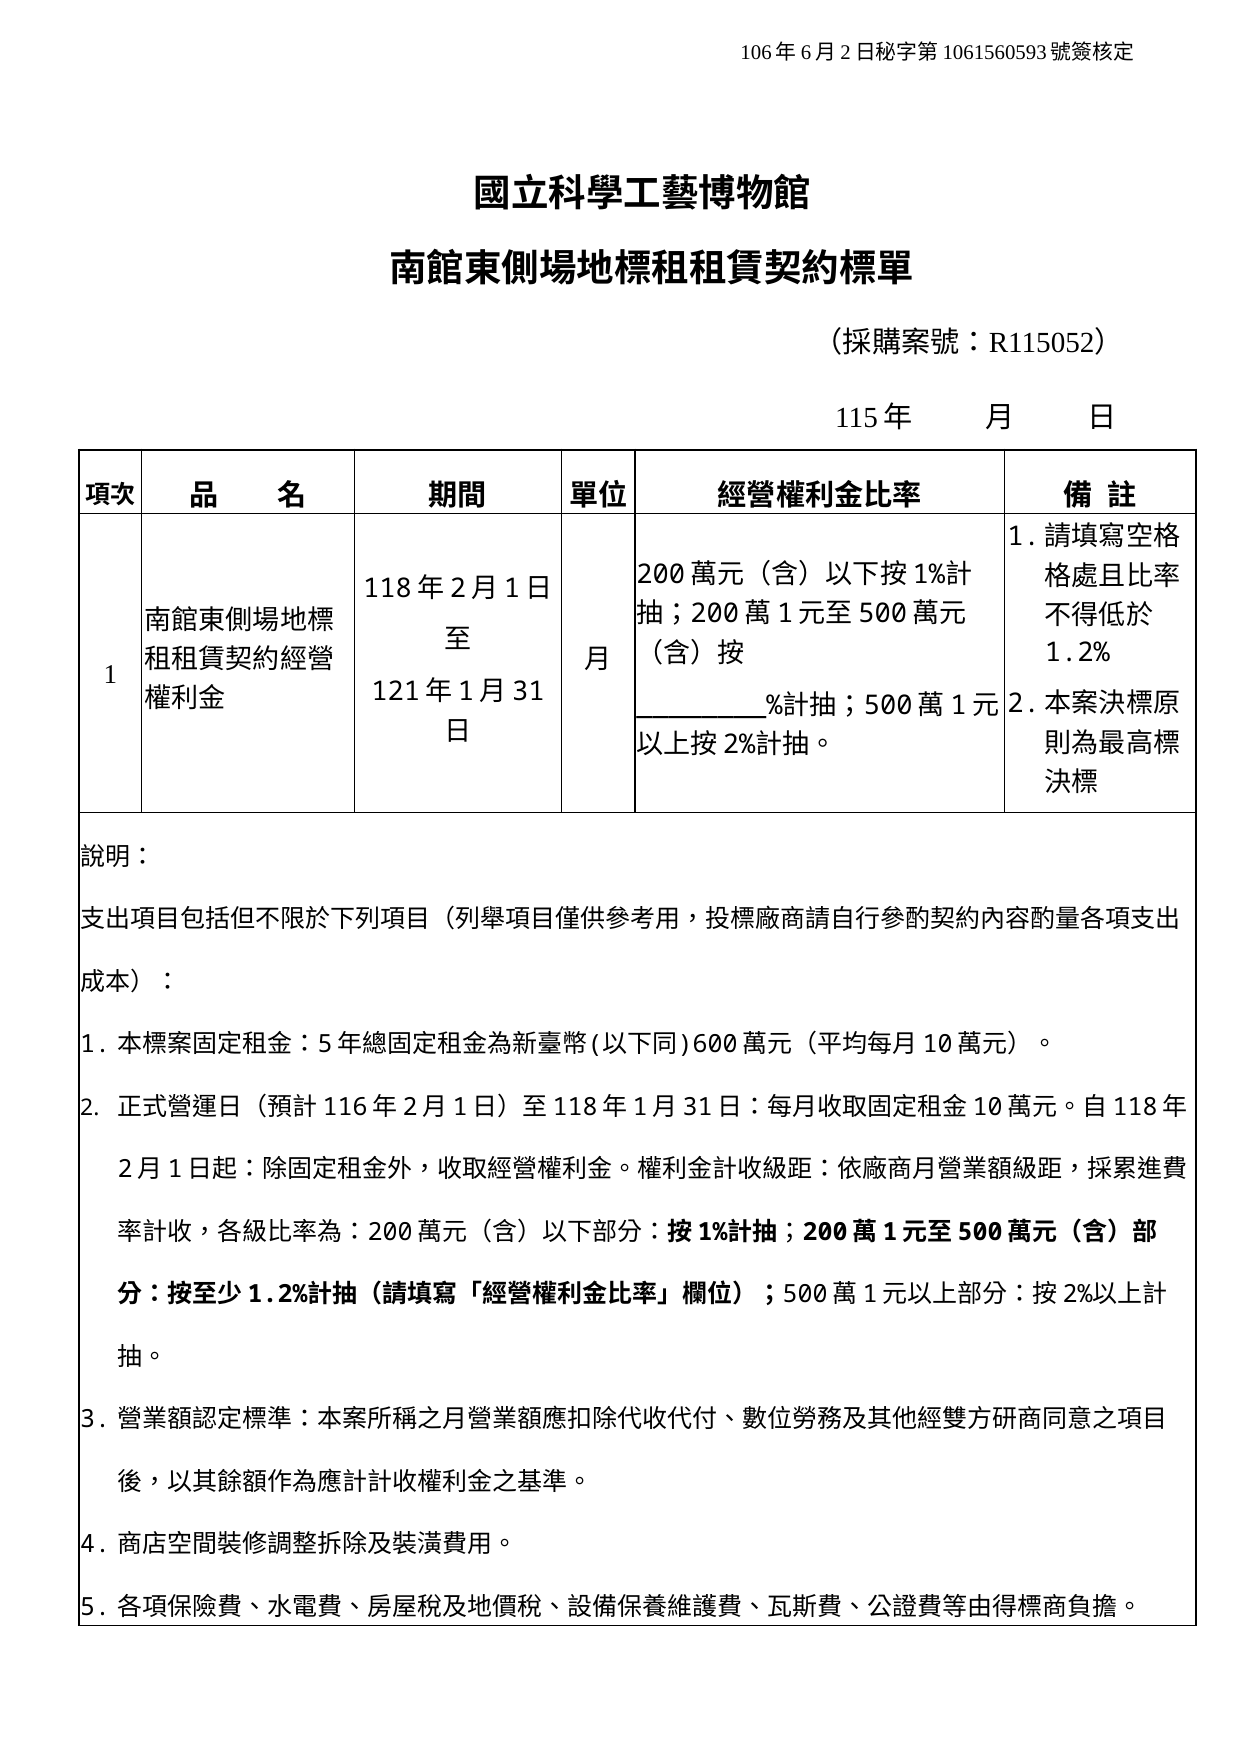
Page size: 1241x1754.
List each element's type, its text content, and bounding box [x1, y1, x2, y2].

table_header 單位 [562, 451, 634, 513]
table_header 經營權利金比率 [636, 451, 1004, 513]
text 115年 月 日 [130, 373, 1173, 436]
table_cell 南館東側場地標租租賃契約經營權利金 [142, 514, 354, 812]
table_cell 1 [80, 514, 141, 812]
table_header 期間 [355, 451, 561, 513]
table_cell 說明： 支出項目包括但不限於下列項目（列舉項目僅供參考用，投標廠商請自行參酌契約內容酌量各項支出成本）： 本標案固定租金：5年總固定租金為新臺幣(以下同)600萬元（平均每月10萬元）。 正式營運日（預計116年2月1日）至118年1月31日：每月收取固定租金10萬元。自118年2月1日起：除固定租金外，收取經營權利金。權利金計收級距：依廠商月營業額級距，採累進費率計收，各級比率為：200萬元（含）以下部分：按1%計抽；200萬1元至500萬元（含）部分：按至少1.2%計抽（請填寫「經營權利金比率」欄位）；500萬1元以上部分：按2%以上計抽。 營業額認定標準：本案所稱之月營業額應扣除代收代付、數位勞務及其他經雙方研商同意之項目後，以其餘額作為應計計收權利金之基準。 商店空間裝修調整拆除及裝潢費用。 各項保險費、水電費、房屋稅及地價稅、設備保養維護費、瓦斯費、公證費等由得標商負擔。 其他經營管理上所需相關支出之費用等。 [80, 813, 1195, 1625]
table_header 項次 [80, 451, 141, 513]
table_cell 118年2月1日 至 121年1月31日 [355, 514, 561, 812]
text 南館東側場地標租租賃契約標單 [130, 223, 1173, 286]
table_cell 月 [562, 514, 634, 812]
table_cell 200萬元（含）以下按1%計抽；200萬1元至500萬元（含）按 ________%計抽；500萬1元以上按2%計抽。 [636, 514, 1004, 812]
text （採購案號：R115052） [130, 298, 1173, 361]
table_cell 請填寫空格格處且比率不得低於1.2% 本案決標原則為最高標決標 [1005, 514, 1195, 812]
table_header 備 註 [1005, 451, 1195, 513]
table_header 品 名 [142, 451, 354, 513]
text 國立科學工藝博物館 [130, 148, 1173, 211]
